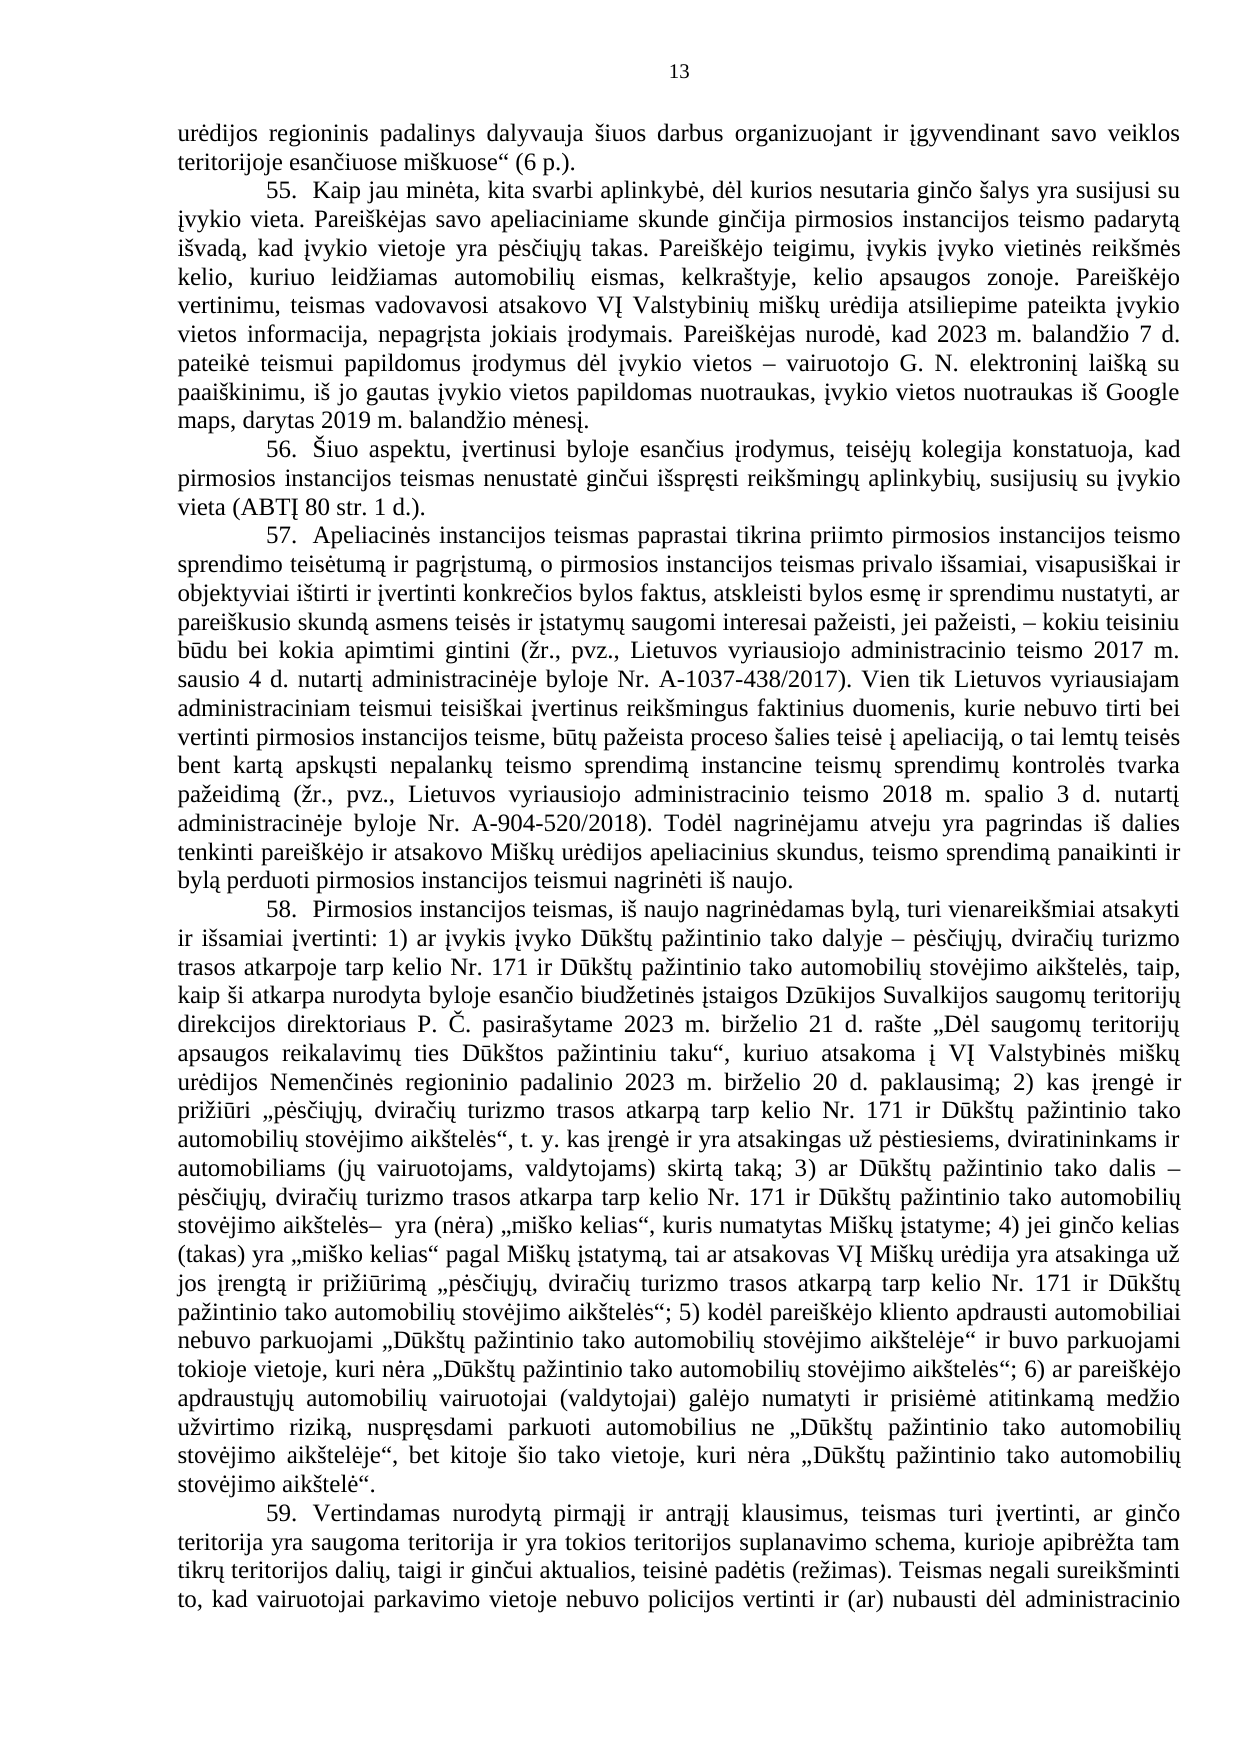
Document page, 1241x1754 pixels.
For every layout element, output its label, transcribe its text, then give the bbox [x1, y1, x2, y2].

text 59. Vertindamas nurodytą pirmąjį ir antrąjį klausimus, teismas turi įvertinti, ar ginčo teritorija yra saugoma teritorija ir yra tokios teritorijos suplanavimo schema, kurioje apibrėžta tam tikrų teritorijos dalių, taigi ir ginčui aktualios, teisinė padėtis (režimas). Teismas negali sureikšminti to, kad vairuotojai parkavimo vietoje nebuvo policijos vertinti ir (ar) nubausti dėl administracinio [177, 1498, 1181, 1613]
text urėdijos regioninis padalinys dalyvauja šiuos darbus organizuojant ir įgyvendinant savo veiklos teritorijoje esančiuose miškuose“ (6 p.). [177, 118, 1181, 176]
text 58. Pirmosios instancijos teismas, iš naujo nagrinėdamas bylą, turi vienareikšmiai atsakyti ir išsamiai įvertinti: 1) ar įvykis įvyko Dūkštų pažintinio tako dalyje – pėsčiųjų, dviračių turizmo trasos atkarpoje tarp kelio Nr. 171 ir Dūkštų pažintinio tako automobilių stovėjimo aikštelės, taip, kaip ši atkarpa nurodyta byloje esančio biudžetinės įstaigos Dzūkijos Suvalkijos saugomų teritorijų direkcijos direktoriaus P. Č. pasirašytame 2023 m. birželio 21 d. rašte „Dėl saugomų teritorijų apsaugos reikalavimų ties Dūkštos pažintiniu taku“, kuriuo atsakoma į VĮ Valstybinės miškų urėdijos Nemenčinės regioninio padalinio 2023 m. birželio 20 d. paklausimą; 2) kas įrengė ir prižiūri „pėsčiųjų, dviračių turizmo trasos atkarpą tarp kelio Nr. 171 ir Dūkštų pažintinio tako automobilių stovėjimo aikštelės“, t. y. kas įrengė ir yra atsakingas už pėstiesiems, dviratininkams ir automobiliams (jų vairuotojams, valdytojams) skirtą taką; 3) ar Dūkštų pažintinio tako dalis – pėsčiųjų, dviračių turizmo trasos atkarpa tarp kelio Nr. 171 ir Dūkštų pažintinio tako automobilių stovėjimo aikštelės– yra (nėra) „miško kelias“, kuris numatytas Miškų įstatyme; 4) jei ginčo kelias (takas) yra „miško kelias“ pagal Miškų įstatymą, tai ar atsakovas VĮ Miškų urėdija yra atsakinga už jos įrengtą ir prižiūrimą „pėsčiųjų, dviračių turizmo trasos atkarpą tarp kelio Nr. 171 ir Dūkštų pažintinio tako automobilių stovėjimo aikštelės“; 5) kodėl pareiškėjo kliento apdrausti automobiliai nebuvo parkuojami „Dūkštų pažintinio tako automobilių stovėjimo aikštelėje“ ir buvo parkuojami tokioje vietoje, kuri nėra „Dūkštų pažintinio tako automobilių stovėjimo aikštelės“; 6) ar pareiškėjo apdraustųjų automobilių vairuotojai (valdytojai) galėjo numatyti ir prisiėmė atitinkamą medžio užvirtimo riziką, nuspręsdami parkuoti automobilius ne „Dūkštų pažintinio tako automobilių stovėjimo aikštelėje“, bet kitoje šio tako vietoje, kuri nėra „Dūkštų pažintinio tako automobilių stovėjimo aikštelė“. [177, 894, 1181, 1498]
text 55. Kaip jau minėta, kita svarbi aplinkybė, dėl kurios nesutaria ginčo šalys yra susijusi su įvykio vieta. Pareiškėjas savo apeliaciniame skunde ginčija pirmosios instancijos teismo padarytą išvadą, kad įvykio vietoje yra pėsčiųjų takas. Pareiškėjo teigimu, įvykis įvyko vietinės reikšmės kelio, kuriuo leidžiamas automobilių eismas, kelkraštyje, kelio apsaugos zonoje. Pareiškėjo vertinimu, teismas vadovavosi atsakovo VĮ Valstybinių miškų urėdija atsiliepime pateikta įvykio vietos informacija, nepagrįsta jokiais įrodymais. Pareiškėjas nurodė, kad 2023 m. balandžio 7 d. pateikė teismui papildomus įrodymus dėl įvykio vietos – vairuotojo G. N. elektroninį laišką su paaiškinimu, iš jo gautas įvykio vietos papildomas nuotraukas, įvykio vietos nuotraukas iš Google maps, darytas 2019 m. balandžio mėnesį. [177, 176, 1181, 434]
text 57. Apeliacinės instancijos teismas paprastai tikrina priimto pirmosios instancijos teismo sprendimo teisėtumą ir pagrįstumą, o pirmosios instancijos teismas privalo išsamiai, visapusiškai ir objektyviai ištirti ir įvertinti konkrečios bylos faktus, atskleisti bylos esmę ir sprendimu nustatyti, ar pareiškusio skundą asmens teisės ir įstatymų saugomi interesai pažeisti, jei pažeisti, – kokiu teisiniu būdu bei kokia apimtimi gintini (žr., pvz., Lietuvos vyriausiojo administracinio teismo 2017 m. sausio 4 d. nutartį administracinėje byloje Nr. A-1037-438/2017). Vien tik Lietuvos vyriausiajam administraciniam teismui teisiškai įvertinus reikšmingus faktinius duomenis, kurie nebuvo tirti bei vertinti pirmosios instancijos teisme, būtų pažeista proceso šalies teisė į apeliaciją, o tai lemtų teisės bent kartą apskųsti nepalankų teismo sprendimą instancine teismų sprendimų kontrolės tvarka pažeidimą (žr., pvz., Lietuvos vyriausiojo administracinio teismo 2018 m. spalio 3 d. nutartį administracinėje byloje Nr. A-904-520/2018). Todėl nagrinėjamu atveju yra pagrindas iš dalies tenkinti pareiškėjo ir atsakovo Miškų urėdijos apeliacinius skundus, teismo sprendimą panaikinti ir bylą perduoti pirmosios instancijos teismui nagrinėti iš naujo. [177, 521, 1181, 894]
text 56. Šiuo aspektu, įvertinusi byloje esančius įrodymus, teisėjų kolegija konstatuoja, kad pirmosios instancijos teismas nenustatė ginčui išspręsti reikšmingų aplinkybių, susijusių su įvykio vieta (ABTĮ 80 str. 1 d.). [177, 434, 1181, 521]
